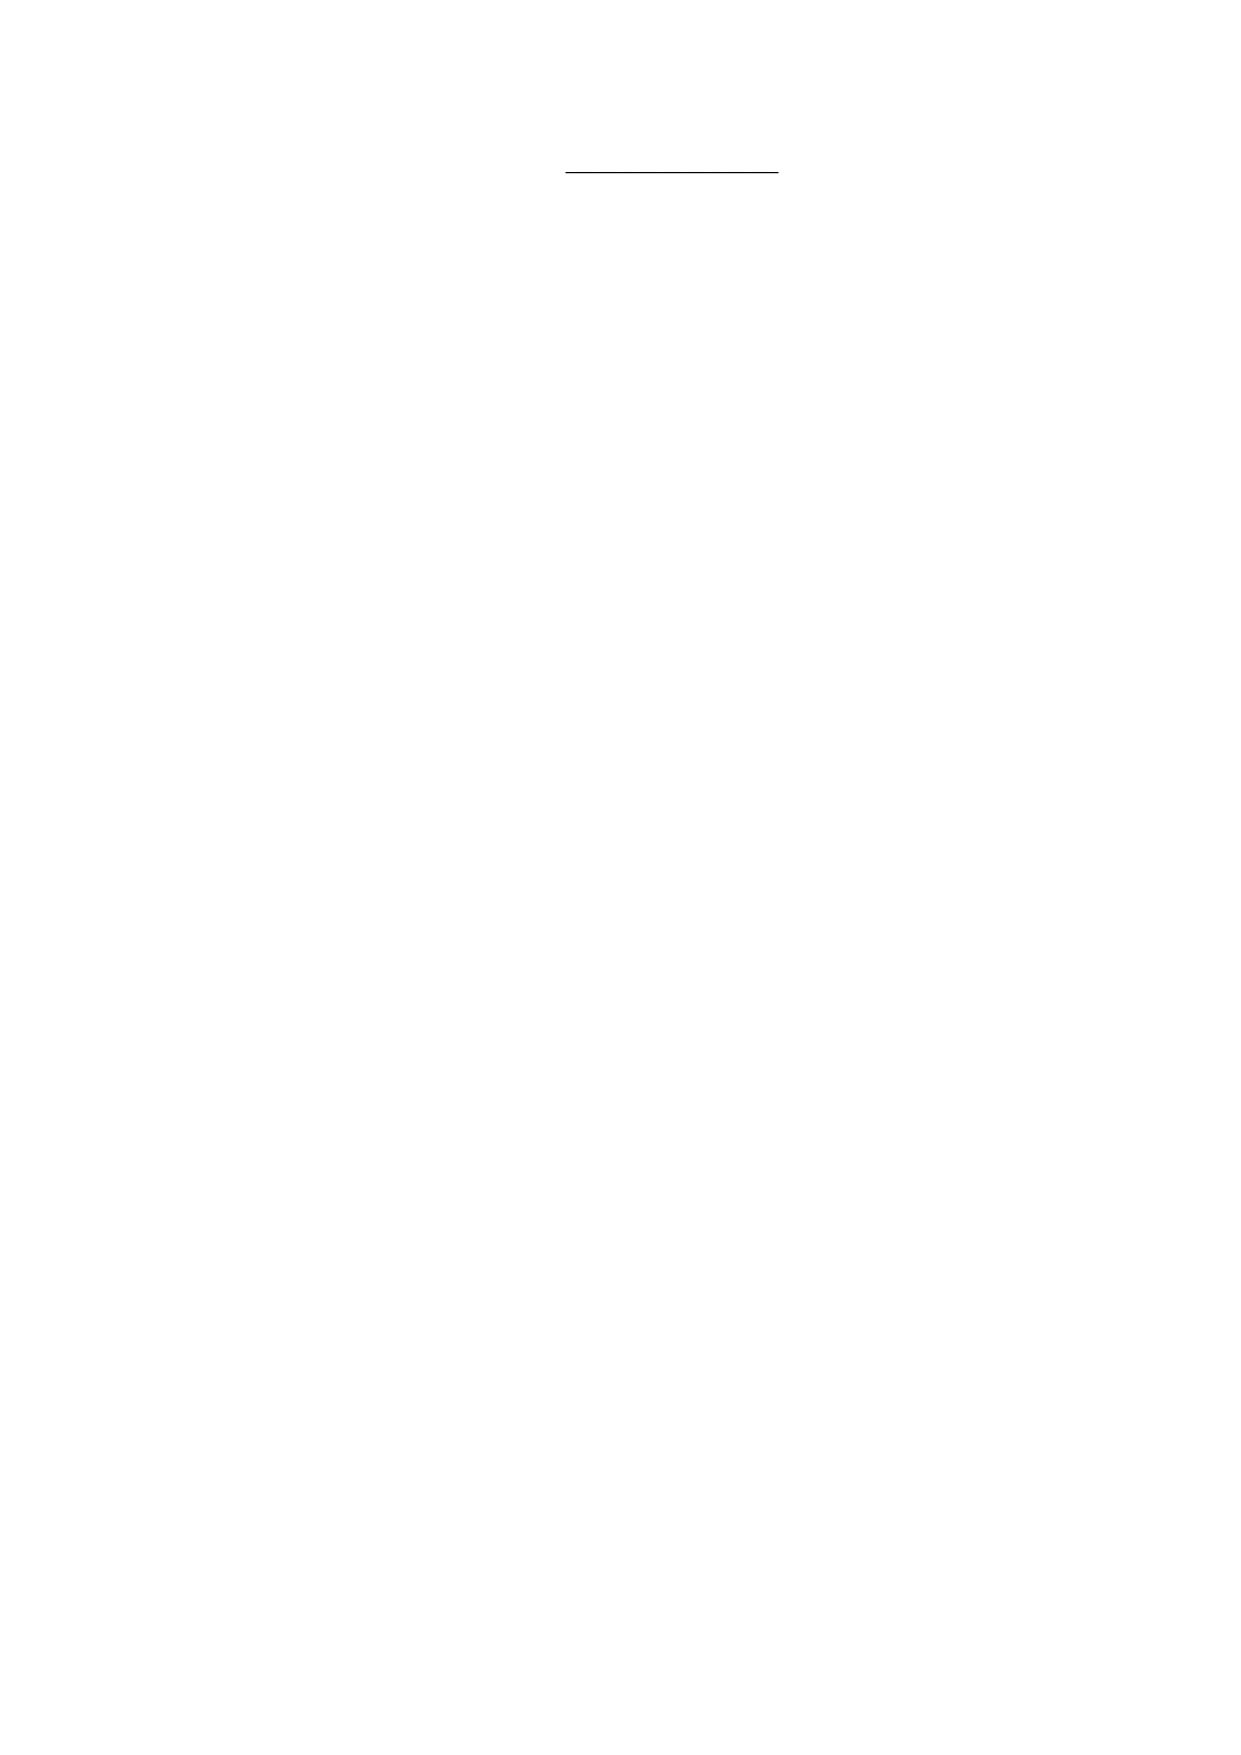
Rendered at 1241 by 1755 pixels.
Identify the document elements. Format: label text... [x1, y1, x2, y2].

text _________________ [177, 147, 1166, 176]
